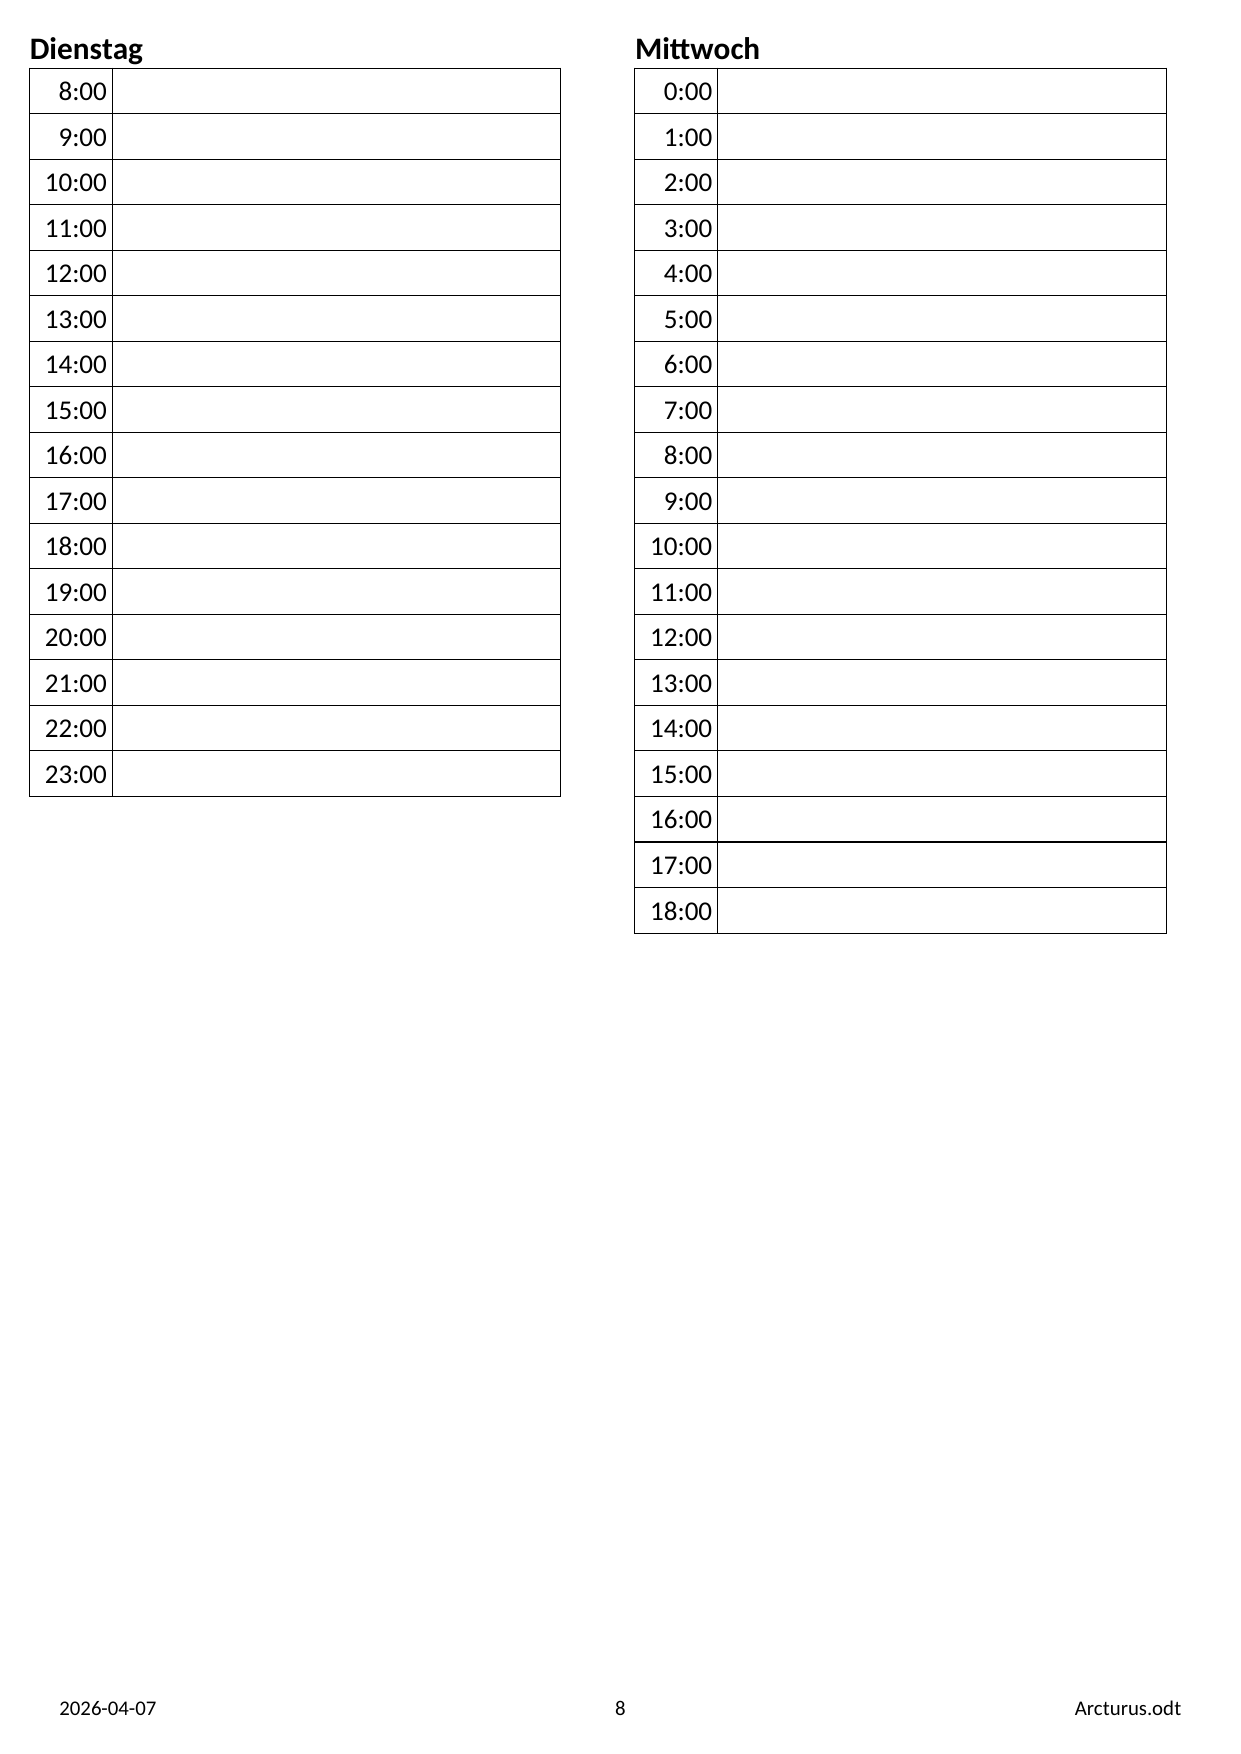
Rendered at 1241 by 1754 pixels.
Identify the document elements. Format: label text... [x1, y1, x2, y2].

table_header [718, 69, 1166, 113]
table_cell [718, 478, 1166, 523]
table_cell [113, 706, 560, 750]
table_cell [113, 660, 560, 705]
table_cell 14:00 [30, 342, 112, 386]
table_cell [718, 751, 1166, 796]
table_cell 7:00 [635, 387, 717, 432]
table_cell 15:00 [635, 751, 717, 796]
table_cell 6:00 [635, 342, 717, 386]
table_cell 8:00 [635, 433, 717, 477]
table_cell [113, 751, 560, 796]
table_cell 13:00 [30, 296, 112, 341]
table_cell 14:00 [635, 706, 717, 750]
table_cell [113, 524, 560, 568]
table_cell [113, 114, 560, 159]
table_cell 23:00 [30, 751, 112, 796]
table_cell [718, 114, 1166, 159]
table_cell [113, 251, 560, 295]
table_cell [113, 205, 560, 250]
table_cell 22:00 [30, 706, 112, 750]
table_cell [718, 296, 1166, 341]
table_cell [718, 433, 1166, 477]
table_cell 1:00 [635, 114, 717, 159]
table_cell [718, 524, 1166, 568]
table_cell 2:00 [635, 160, 717, 204]
table_cell 11:00 [30, 205, 112, 250]
table_cell [718, 387, 1166, 432]
table_cell 9:00 [635, 478, 717, 523]
table_cell [718, 205, 1166, 250]
table_header 0:00 [635, 69, 717, 113]
table_cell [113, 569, 560, 614]
table_cell [718, 660, 1166, 705]
table_cell 18:00 [635, 888, 717, 932]
table_cell 17:00 [30, 478, 112, 523]
table_cell 9:00 [30, 114, 112, 159]
table_cell [113, 387, 560, 432]
table_cell [113, 433, 560, 477]
table_cell 5:00 [635, 296, 717, 341]
table_cell 3:00 [635, 205, 717, 250]
table_cell [718, 615, 1166, 659]
table_cell 20:00 [30, 615, 112, 659]
text Dienstag [29, 29, 605, 68]
table_cell 16:00 [635, 797, 717, 841]
table_cell [718, 160, 1166, 204]
table_cell [718, 569, 1166, 614]
table_cell 11:00 [635, 569, 717, 614]
table_cell [718, 251, 1166, 295]
table_cell [718, 888, 1166, 932]
table_cell 17:00 [635, 843, 717, 887]
table_cell 21:00 [30, 660, 112, 705]
table_cell 10:00 [30, 160, 112, 204]
table_cell 12:00 [30, 251, 112, 295]
table_cell [113, 615, 560, 659]
table_cell 16:00 [30, 433, 112, 477]
table_cell [113, 342, 560, 386]
table_cell 4:00 [635, 251, 717, 295]
table_cell 15:00 [30, 387, 112, 432]
table_cell 18:00 [30, 524, 112, 568]
table_cell 13:00 [635, 660, 717, 705]
table_cell [718, 843, 1166, 887]
text Mittwoch [635, 29, 1211, 68]
table_cell [718, 342, 1166, 386]
table_cell [113, 296, 560, 341]
table_cell 10:00 [635, 524, 717, 568]
table_header [113, 69, 560, 113]
table_header 8:00 [30, 69, 112, 113]
table_cell 19:00 [30, 569, 112, 614]
table_cell [113, 478, 560, 523]
table_cell [718, 706, 1166, 750]
table_cell 12:00 [635, 615, 717, 659]
table_cell [718, 797, 1166, 841]
table_cell [113, 160, 560, 204]
